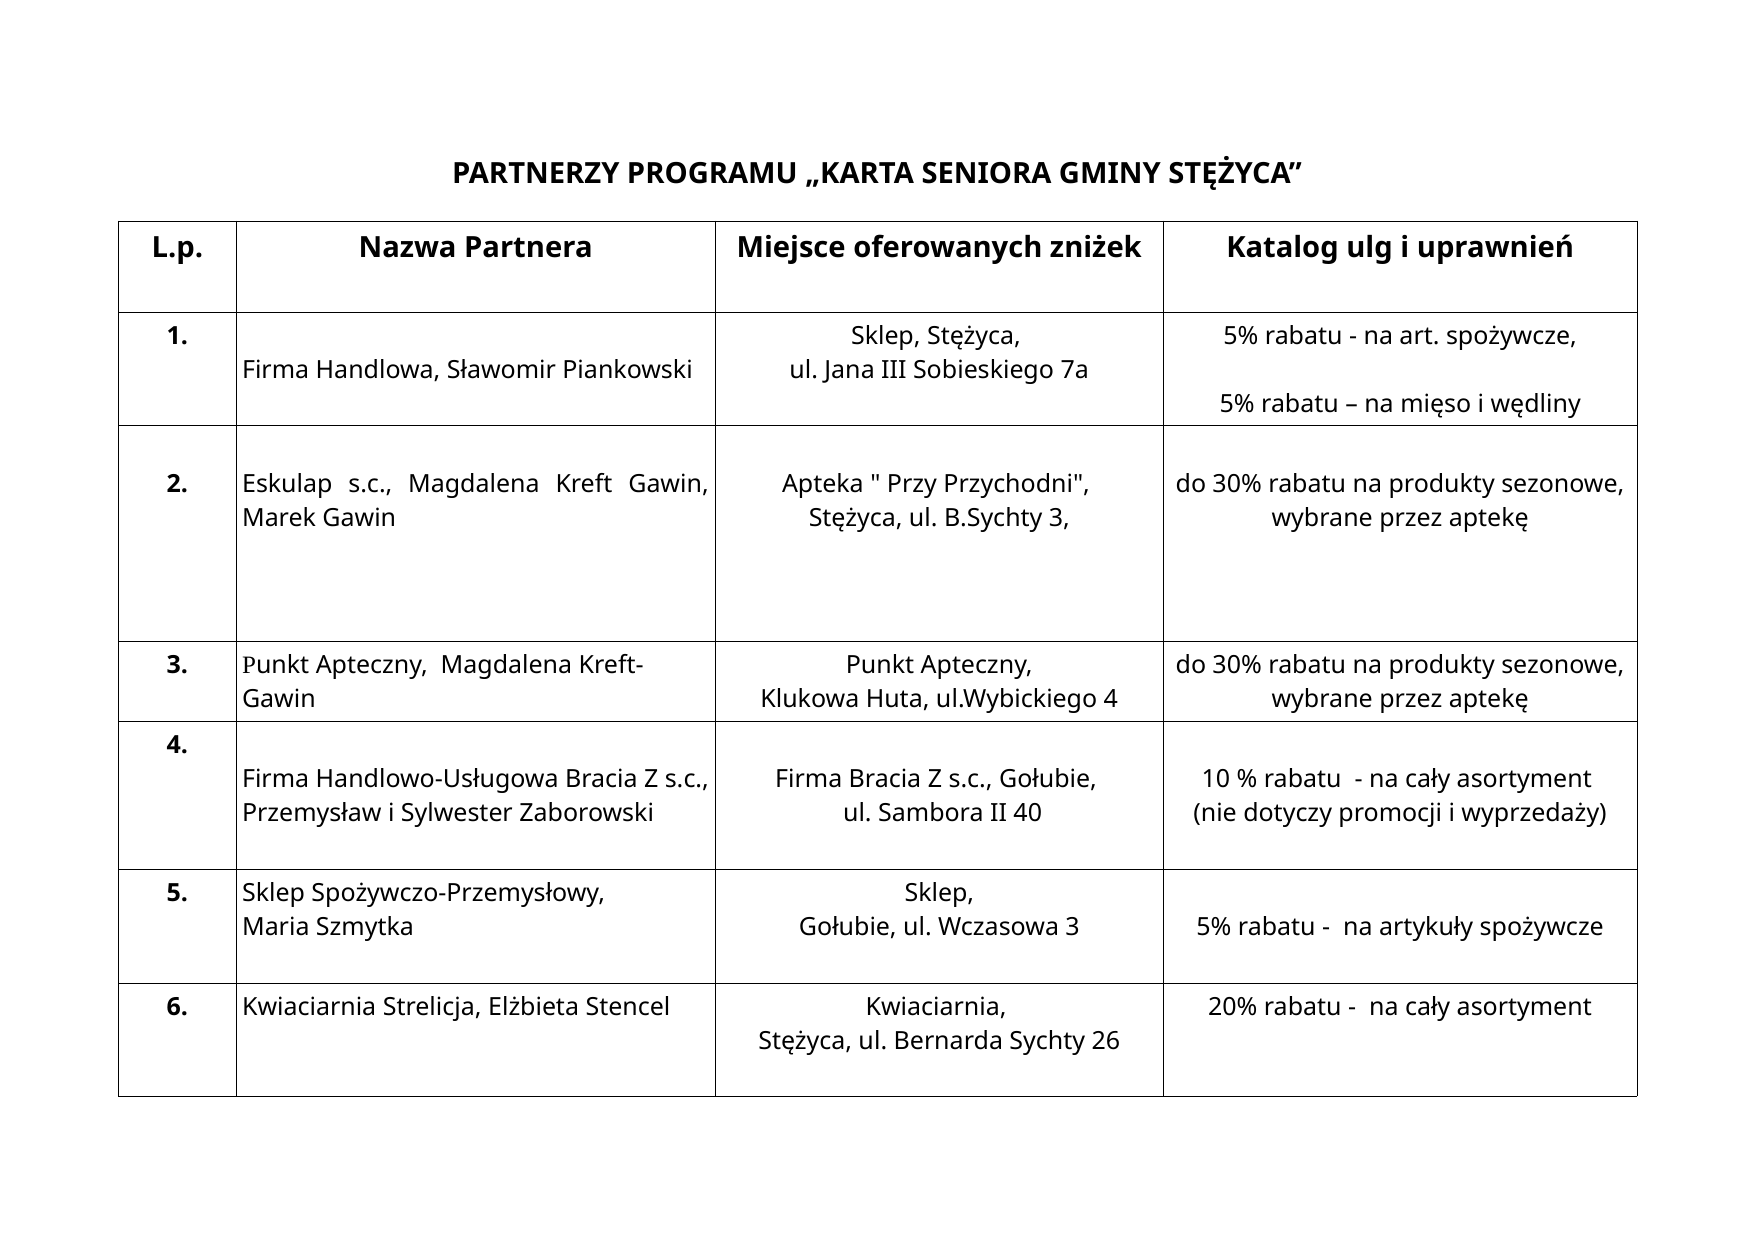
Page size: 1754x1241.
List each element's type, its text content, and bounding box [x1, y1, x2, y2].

table_cell 4. [119, 722, 236, 869]
table_cell 5% rabatu - na artykuły spożywcze [1164, 870, 1637, 982]
table_header Miejsce oferowanych zniżek [716, 222, 1163, 312]
table_cell Firma Bracia Z s.c., Gołubie, ul. Sambora II 40 [716, 722, 1163, 869]
table_cell Kwiaciarnia, Stężyca, ul. Bernarda Sychty 26 [716, 984, 1163, 1096]
table_header L.p. [119, 222, 236, 312]
table_cell Eskulap s.c., Magdalena Kreft Gawin, Marek Gawin [237, 426, 715, 641]
table_cell 6. [119, 984, 236, 1096]
table_cell 10 % rabatu - na cały asortyment (nie dotyczy promocji i wyprzedaży) [1164, 722, 1637, 869]
table_cell 5. [119, 870, 236, 982]
table_cell 1. [119, 313, 236, 425]
table_cell Firma Handlowa, Sławomir Piankowski [237, 313, 715, 425]
table_cell 20% rabatu - na cały asortyment [1164, 984, 1637, 1096]
table_cell Sklep, Stężyca, ul. Jana III Sobieskiego 7a [716, 313, 1163, 425]
text PARTNERZY PROGRAMU „KARTA SENIORA GMINY STĘŻYCA” [118, 152, 1636, 192]
table_cell Kwiaciarnia Strelicja, Elżbieta Stencel [237, 984, 715, 1096]
table_cell Sklep Spożywczo-Przemysłowy, Maria Szmytka [237, 870, 715, 982]
table_cell do 30% rabatu na produkty sezonowe, wybrane przez aptekę [1164, 642, 1637, 721]
table_cell Sklep, Gołubie, ul. Wczasowa 3 [716, 870, 1163, 982]
table_header Katalog ulg i uprawnień [1164, 222, 1637, 312]
table_cell 2. [119, 426, 236, 641]
table_cell Apteka " Przy Przychodni", Stężyca, ul. B.Sychty 3, [716, 426, 1163, 641]
table_cell do 30% rabatu na produkty sezonowe, wybrane przez aptekę [1164, 426, 1637, 641]
table_cell 5% rabatu - na art. spożywcze, 5% rabatu – na mięso i wędliny [1164, 313, 1637, 425]
table_cell Firma Handlowo-Usługowa Bracia Z s.c., Przemysław i Sylwester Zaborowski [237, 722, 715, 869]
table_cell Punkt Apteczny, Klukowa Huta, ul.Wybickiego 4 [716, 642, 1163, 721]
table_cell 3. [119, 642, 236, 721]
table_header Nazwa Partnera [237, 222, 715, 312]
table_cell Punkt Apteczny, Magdalena Kreft-Gawin [237, 642, 715, 721]
